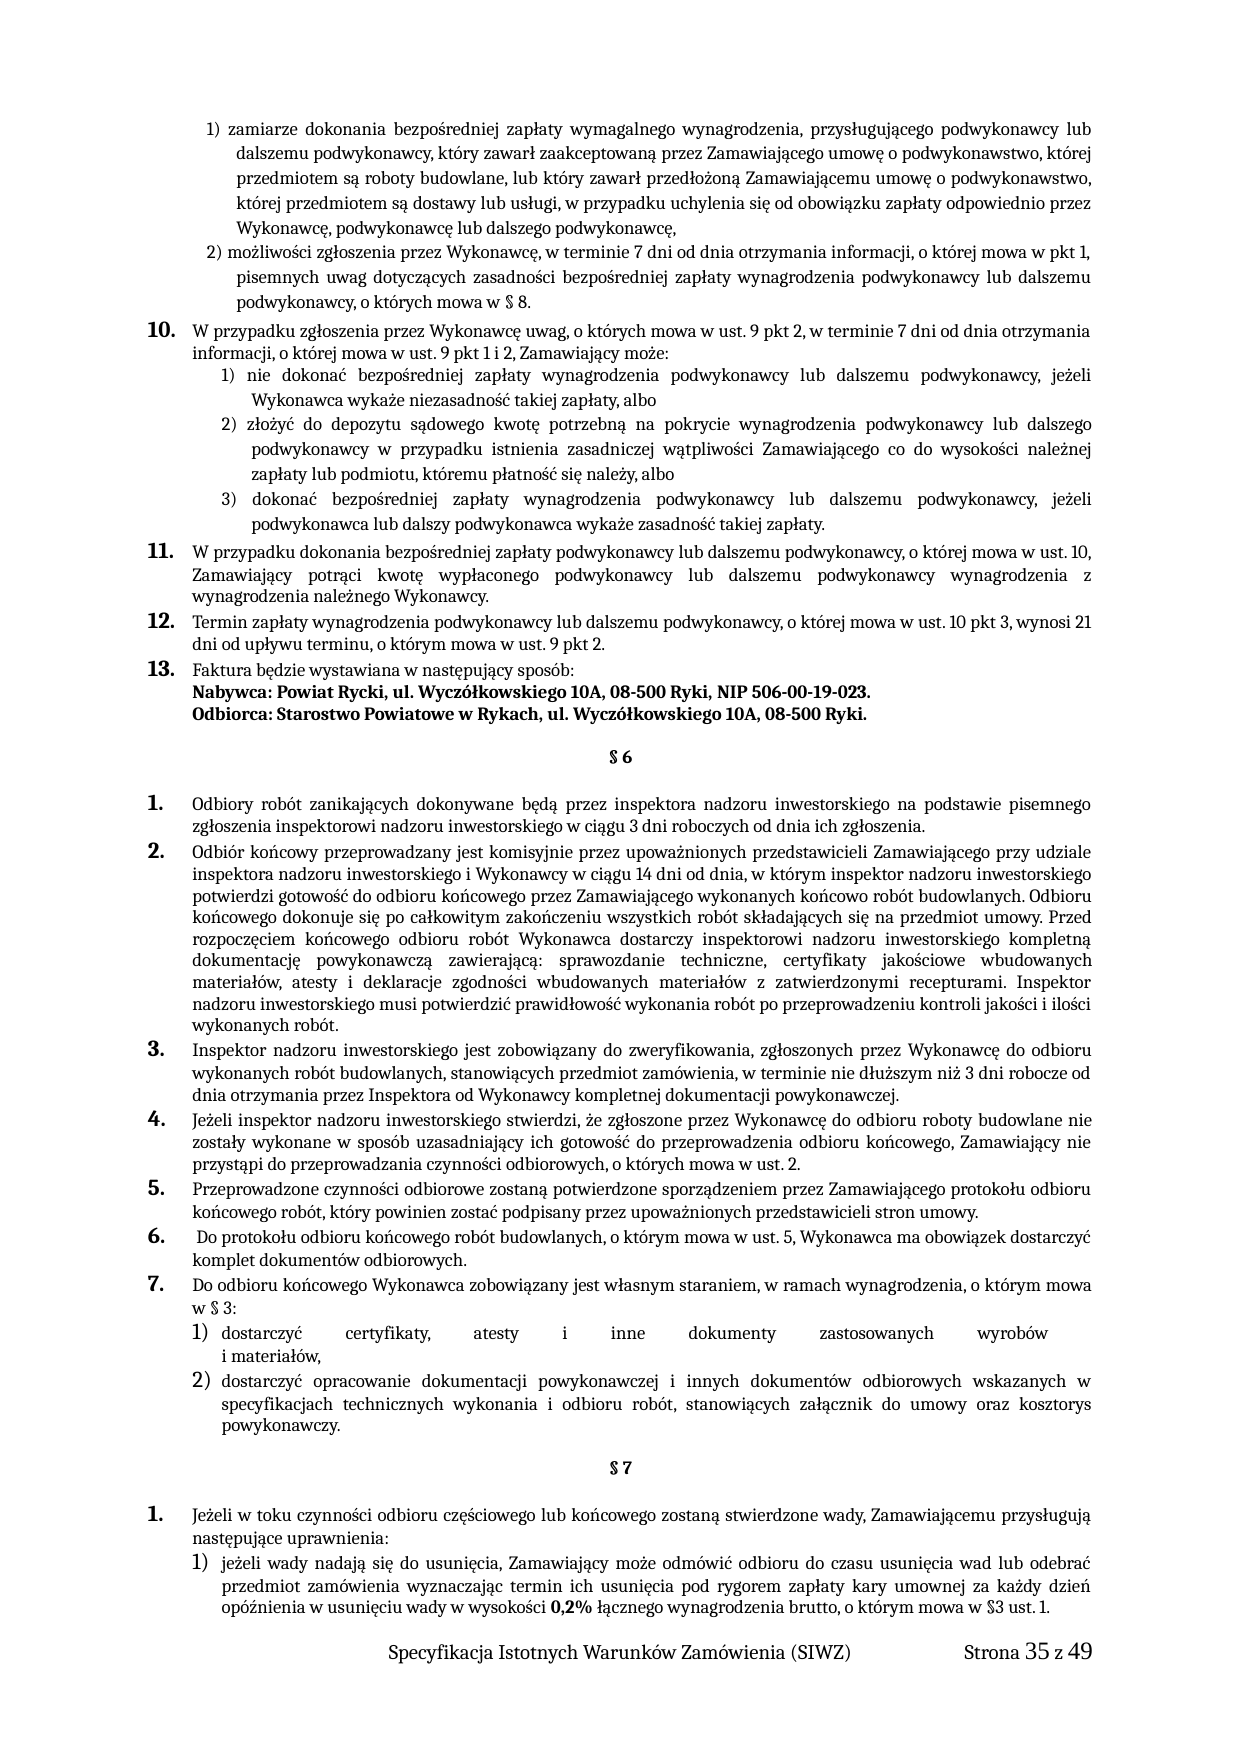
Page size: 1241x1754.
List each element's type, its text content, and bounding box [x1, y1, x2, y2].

list Faktura będzie wystawiana w następujący sposób: [148, 655, 1093, 682]
list Przeprowadzone czynności odbiorowe zostaną potwierdzone sporządzeniem przez Zamawiającego protokołu odbioru końcowego robót, który powinien zostać podpisany przez upoważnionych przedstawicieli stron umowy. [148, 1175, 1093, 1223]
text Nabywca: Powiat Rycki, ul. Wyczółkowskiego 10A, 08-500 Ryki, NIP 506-00-19-023. [192, 682, 1093, 703]
text § 7 [148, 1458, 1093, 1479]
list Jeżeli w toku czynności odbioru częściowego lub końcowego zostaną stwierdzone wady, Zamawiającemu przysługują następujące uprawnienia: [148, 1501, 1093, 1549]
text Odbiorca: Starostwo Powiatowe w Rykach, ul. Wyczółkowskiego 10A, 08-500 Ryki. [192, 703, 1093, 725]
list dostarczyć opracowanie dokumentacji powykonawczej i innych dokumentów odbiorowych wskazanych w specyfikacjach technicznych wykonania i odbioru robót, stanowiących załącznik do umowy oraz kosztorys powykonawczy. [192, 1367, 1093, 1436]
text 2) możliwości zgłoszenia przez Wykonawcę, w terminie 7 dni od dnia otrzymania informacji, o której mowa w pkt 1, pisemnych uwag dotyczących zasadności bezpośredniej zapłaty wynagrodzenia podwykonawcy lub dalszemu podwykonawcy, o których mowa w § 8. [207, 242, 1093, 313]
text 2) złożyć do depozytu sądowego kwotę potrzebną na pokrycie wynagrodzenia podwykonawcy lub dalszego podwykonawcy w przypadku istnienia zasadniczej wątpliwości Zamawiającego co do wysokości należnej zapłaty lub podmiotu, któremu płatność się należy, albo [221, 414, 1093, 485]
list Termin zapłaty wynagrodzenia podwykonawcy lub dalszemu podwykonawcy, o której mowa w ust. 10 pkt 3, wynosi 21 dni od upływu terminu, o którym mowa w ust. 9 pkt 2. [148, 607, 1093, 655]
text 1) zamiarze dokonania bezpośredniej zapłaty wymagalnego wynagrodzenia, przysługującego podwykonawcy lub dalszemu podwykonawcy, który zawarł zaakceptowaną przez Zamawiającego umowę o podwykonawstwo, której przedmiotem są roboty budowlane, lub który zawarł przedłożoną Zamawiającemu umowę o podwykonawstwo, której przedmiotem są dostawy lub usługi, w przypadku uchylenia się od obowiązku zapłaty odpowiednio przez Wykonawcę, podwykonawcę lub dalszego podwykonawcę, [207, 118, 1093, 239]
list Inspektor nadzoru inwestorskiego jest zobowiązany do zweryfikowania, zgłoszonych przez Wykonawcę do odbioru wykonanych robót budowlanych, stanowiących przedmiot zamówienia, w terminie nie dłuższym niż 3 dni robocze od dnia otrzymania przez Inspektora od Wykonawcy kompletnej dokumentacji powykonawczej. [148, 1036, 1093, 1106]
list dostarczyć certyfikaty, atesty i inne dokumenty zastosowanych wyrobów i materiałów, [192, 1319, 1093, 1367]
text § 6 [148, 746, 1093, 768]
list W przypadku zgłoszenia przez Wykonawcę uwag, o których mowa w ust. 9 pkt 2, w terminie 7 dni od dnia otrzymania informacji, o której mowa w ust. 9 pkt 1 i 2, Zamawiający może: [148, 316, 1093, 364]
list Odbiory robót zanikających dokonywane będą przez inspektora nadzoru inwestorskiego na podstawie pisemnego zgłoszenia inspektorowi nadzoru inwestorskiego w ciągu 3 dni roboczych od dnia ich zgłoszenia. [148, 789, 1093, 837]
list Odbiór końcowy przeprowadzany jest komisyjnie przez upoważnionych przedstawicieli Zamawiającego przy udziale inspektora nadzoru inwestorskiego i Wykonawcy w ciągu 14 dni od dnia, w którym inspektor nadzoru inwestorskiego potwierdzi gotowość do odbioru końcowego przez Zamawiającego wykonanych końcowo robót budowlanych. Odbioru końcowego dokonuje się po całkowitym zakończeniu wszystkich robót składających się na przedmiot umowy. Przed rozpoczęciem końcowego odbioru robót Wykonawca dostarczy inspektorowi nadzoru inwestorskiego kompletną dokumentację powykonawczą zawierającą: sprawozdanie techniczne, certyfikaty jakościowe wbudowanych materiałów, atesty i deklaracje zgodności wbudowanych materiałów z zatwierdzonymi recepturami. Inspektor nadzoru inwestorskiego musi potwierdzić prawidłowość wykonania robót po przeprowadzeniu kontroli jakości i ilości wykonanych robót. [148, 837, 1093, 1036]
list jeżeli wady nadają się do usunięcia, Zamawiający może odmówić odbioru do czasu usunięcia wad lub odebrać przedmiot zamówienia wyznaczając termin ich usunięcia pod rygorem zapłaty kary umownej za każdy dzień opóźnienia w usunięciu wady w wysokości 0,2% łącznego wynagrodzenia brutto, o którym mowa w §3 ust. 1. [192, 1549, 1093, 1618]
text 3) dokonać bezpośredniej zapłaty wynagrodzenia podwykonawcy lub dalszemu podwykonawcy, jeżeli podwykonawca lub dalszy podwykonawca wykaże zasadność takiej zapłaty. [221, 488, 1093, 535]
list Jeżeli inspektor nadzoru inwestorskiego stwierdzi, że zgłoszone przez Wykonawcę do odbioru roboty budowlane nie zostały wykonane w sposób uzasadniający ich gotowość do przeprowadzenia odbioru końcowego, Zamawiający nie przystąpi do przeprowadzania czynności odbiorowych, o których mowa w ust. 2. [148, 1106, 1093, 1175]
list W przypadku dokonania bezpośredniej zapłaty podwykonawcy lub dalszemu podwykonawcy, o której mowa w ust. 10, Zamawiający potrąci kwotę wypłaconego podwykonawcy lub dalszemu podwykonawcy wynagrodzenia z wynagrodzenia należnego Wykonawcy. [148, 538, 1093, 607]
text 1) nie dokonać bezpośredniej zapłaty wynagrodzenia podwykonawcy lub dalszemu podwykonawcy, jeżeli Wykonawca wykaże niezasadność takiej zapłaty, albo [221, 364, 1093, 411]
list Do odbioru końcowego Wykonawca zobowiązany jest własnym staraniem, w ramach wynagrodzenia, o którym mowa w § 3: [148, 1271, 1093, 1319]
list Do protokołu odbioru końcowego robót budowlanych, o którym mowa w ust. 5, Wykonawca ma obowiązek dostarczyć komplet dokumentów odbiorowych. [148, 1223, 1093, 1271]
